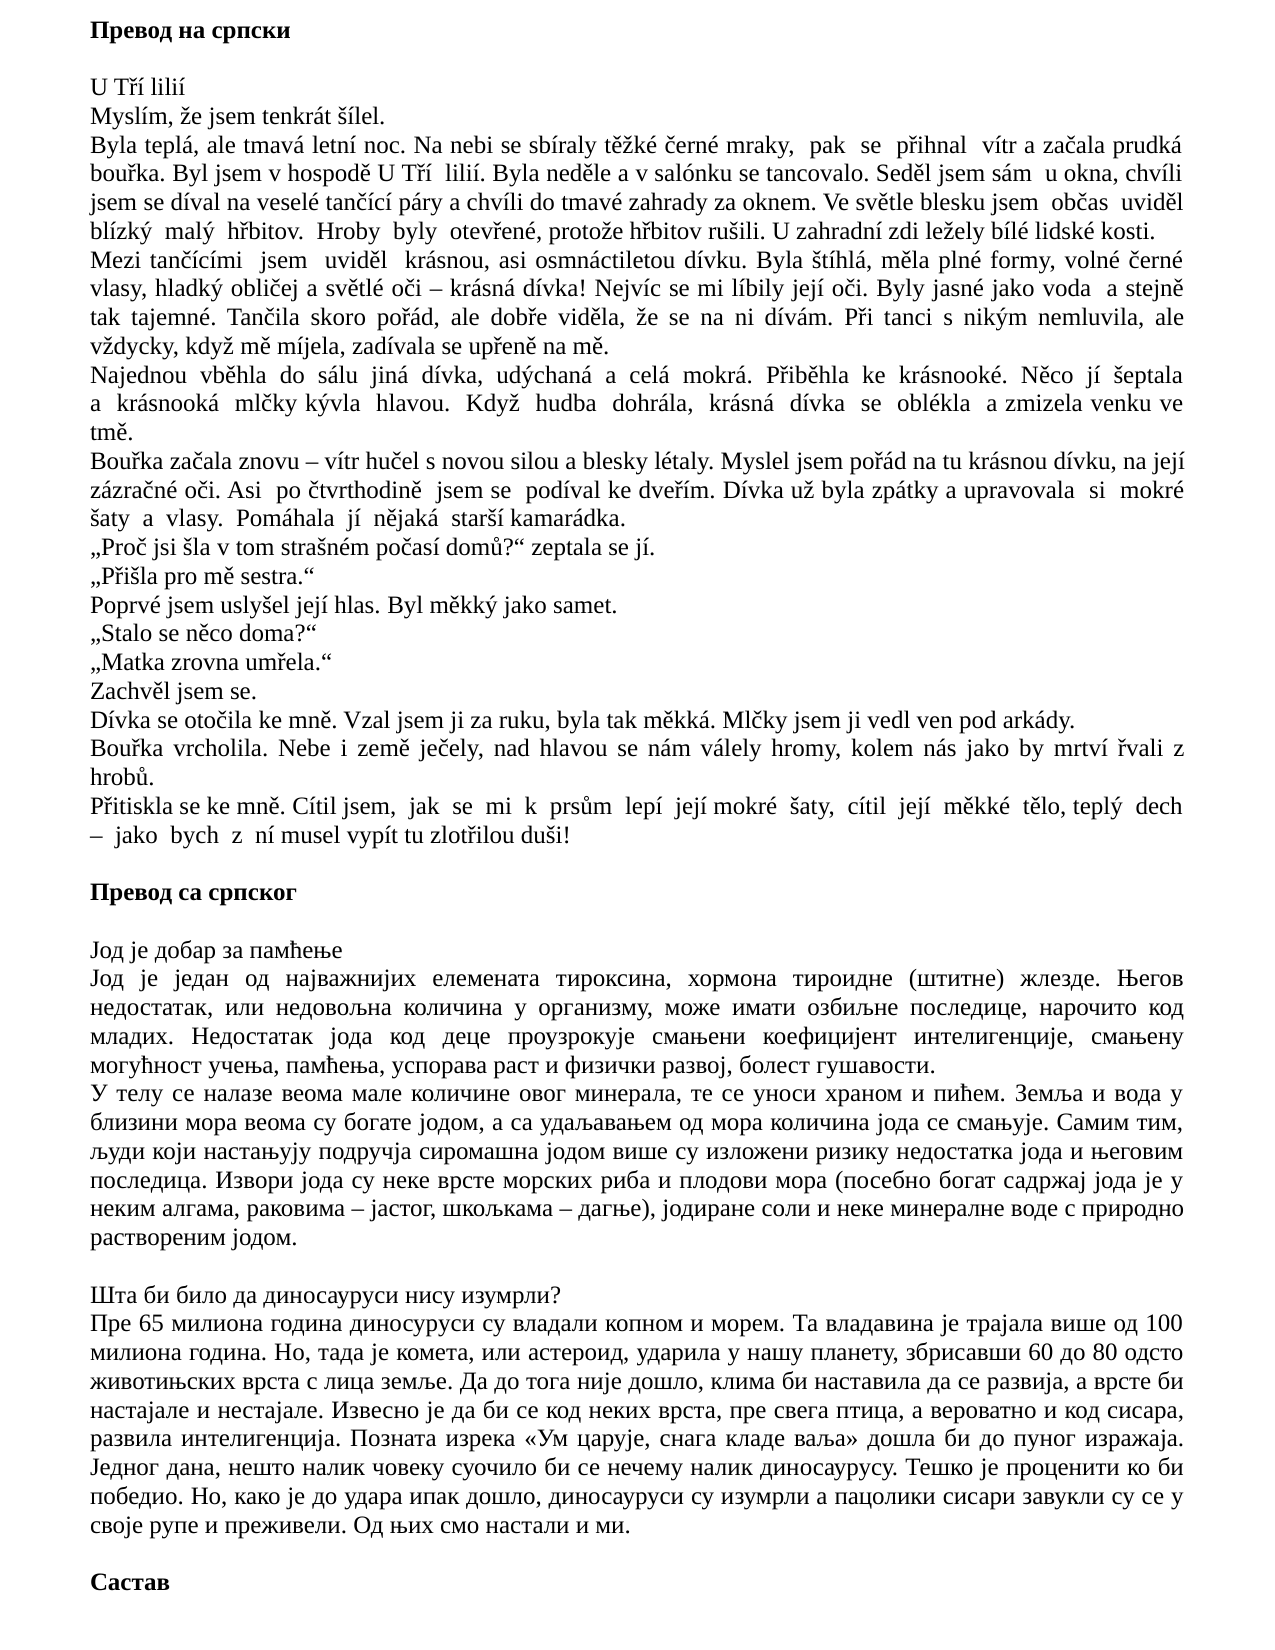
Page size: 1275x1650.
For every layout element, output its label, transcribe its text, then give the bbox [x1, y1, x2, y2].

text Bouřka vrcholila. Nebe i země ječely, nad hlavou se nám válely hromy, kolem nás jako by mrtví řvali z hrobů. [90, 733, 1185, 791]
text U Tří lilií [90, 72, 1185, 101]
text Превод са српског [90, 877, 1185, 906]
text Zachvěl jsem se. [90, 676, 1185, 705]
text Пре 65 милиона година диносуруси су владали копном и морем. Та владавина је трајала више од 100 милиона година. Но, тада је комета, или астероид, ударила у нашу планету, збрисавши 60 до 80 одсто животињских врста с лица земље. Да до тога није дошло, клима би наставила да се развија, а врсте би настајале и нестајале. Извесно је да би се код неких врста, пре свега птица, а вероватно и код сисара, развила интелигенција. Позната изрека «Ум царује, снага кладе ваља» дошла би до пуног изражаја. Једног дана, нешто налик човеку суочило би се нечему налик диносаурусу. Тешко је проценити ко би победио. Но, како је до удара ипак дошло, диносауруси су изумрли а пацолики сисари завукли су се у своје рупе и преживели. Од њих смо настали и ми. [90, 1308, 1185, 1538]
text Јод је један од најважнијих елемената тироксина, хормона тироидне (штитне) жлезде. Његов недостатак, или недовољна количина у организму, може имати озбиљне последице, нарочито код младих. Недостатак јода код деце проузрокује смањени коефицијент интелигенције, смањену могућност учења, памћења, успорава раст и физички развој, болест гушавости. [90, 963, 1185, 1078]
text У телу се налазе веома мале количине овог минерала, те се уноси храном и пићем. Земља и вода у близини мора веома су богате јодом, а са удаљавањем од мора количина јода се смањује. Самим тим, људи који настањују подручја сиромашна јодом више су изложени ризику недостатка јода и његовим последица. Извори јода су неке врсте морских риба и плодови мора (посебно богат садржај јода је у неким алгама, раковима – јастог, шкољкама – дагње), јодиране соли и неке минералне воде с природно раствореним јодом. [90, 1078, 1185, 1251]
text Шта би било да диносауруси нису изумрли? [90, 1280, 1185, 1308]
text Poprvé jsem uslyšel její hlas. Byl měkký jako samet. [90, 590, 1185, 618]
text Najednou vběhla do sálu jiná dívka, udýchaná a celá mokrá. Přiběhla ke krásnooké. Něco jí šeptala a krásnooká mlčky kývla hlavou. Když hudba dohrála, krásná dívka se oblékla a zmizela venku ve tmě. [90, 360, 1185, 446]
text Превод на српски [90, 15, 1185, 43]
text Byla teplá, ale tmavá letní noc. Na nebi se sbíraly těžké černé mraky, pak se přihnal vítr a začala prudká bouřka. Byl jsem v hospodě U Tří lilií. Byla neděle a v salónku se tancovalo. Seděl jsem sám u okna, chvíli jsem se díval na veselé tančící páry a chvíli do tmavé zahrady za oknem. Ve světle blesku jsem občas uviděl blízký malý hřbitov. Hroby byly otevřené, protože hřbitov rušili. U zahradní zdi ležely bílé lidské kosti. [90, 130, 1185, 245]
text Přitiskla se ke mně. Cítil jsem, jak se mi k prsům lepí její mokré šaty, cítil její měkké tělo, teplý dech – jako bych z ní musel vypít tu zlotřilou duši! [90, 791, 1185, 848]
text „Proč jsi šla v tom strašném počasí domů?“ zeptala se jí. [90, 532, 1185, 561]
text Bouřka začala znovu – vítr hučel s novou silou a blesky létaly. Myslel jsem pořád na tu krásnou dívku, na její zázračné oči. Asi po čtvrthodině jsem se podíval ke dveřím. Dívka už byla zpátky a upravovala si mokré šaty a vlasy. Pomáhala jí nějaká starší kamarádka. [90, 446, 1185, 532]
text Dívka se otočila ke mně. Vzal jsem ji za ruku, byla tak měkká. Mlčky jsem ji vedl ven pod arkády. [90, 705, 1185, 733]
text „Matka zrovna umřela.“ [90, 647, 1185, 676]
text „Stalo se něco doma?“ [90, 618, 1185, 647]
text Mezi tančícími jsem uviděl krásnou, asi osmnáctiletou dívku. Byla štíhlá, měla plné formy, volné černé vlasy, hladký obličej a světlé oči – krásná dívka! Nejvíc se mi líbily její oči. Byly jasné jako voda a stejně tak tajemné. Tančila skoro pořád, ale dobře viděla, že se na ni dívám. Při tanci s nikým nemluvila, ale vždycky, když mě míjela, zadívala se upřeně na mě. [90, 245, 1185, 360]
text Myslím, že jsem tenkrát šílel. [90, 101, 1185, 130]
text Састав [90, 1567, 1185, 1596]
text Јод је добар за памћење [90, 935, 1185, 963]
text „Přišla pro mě sestra.“ [90, 561, 1185, 590]
